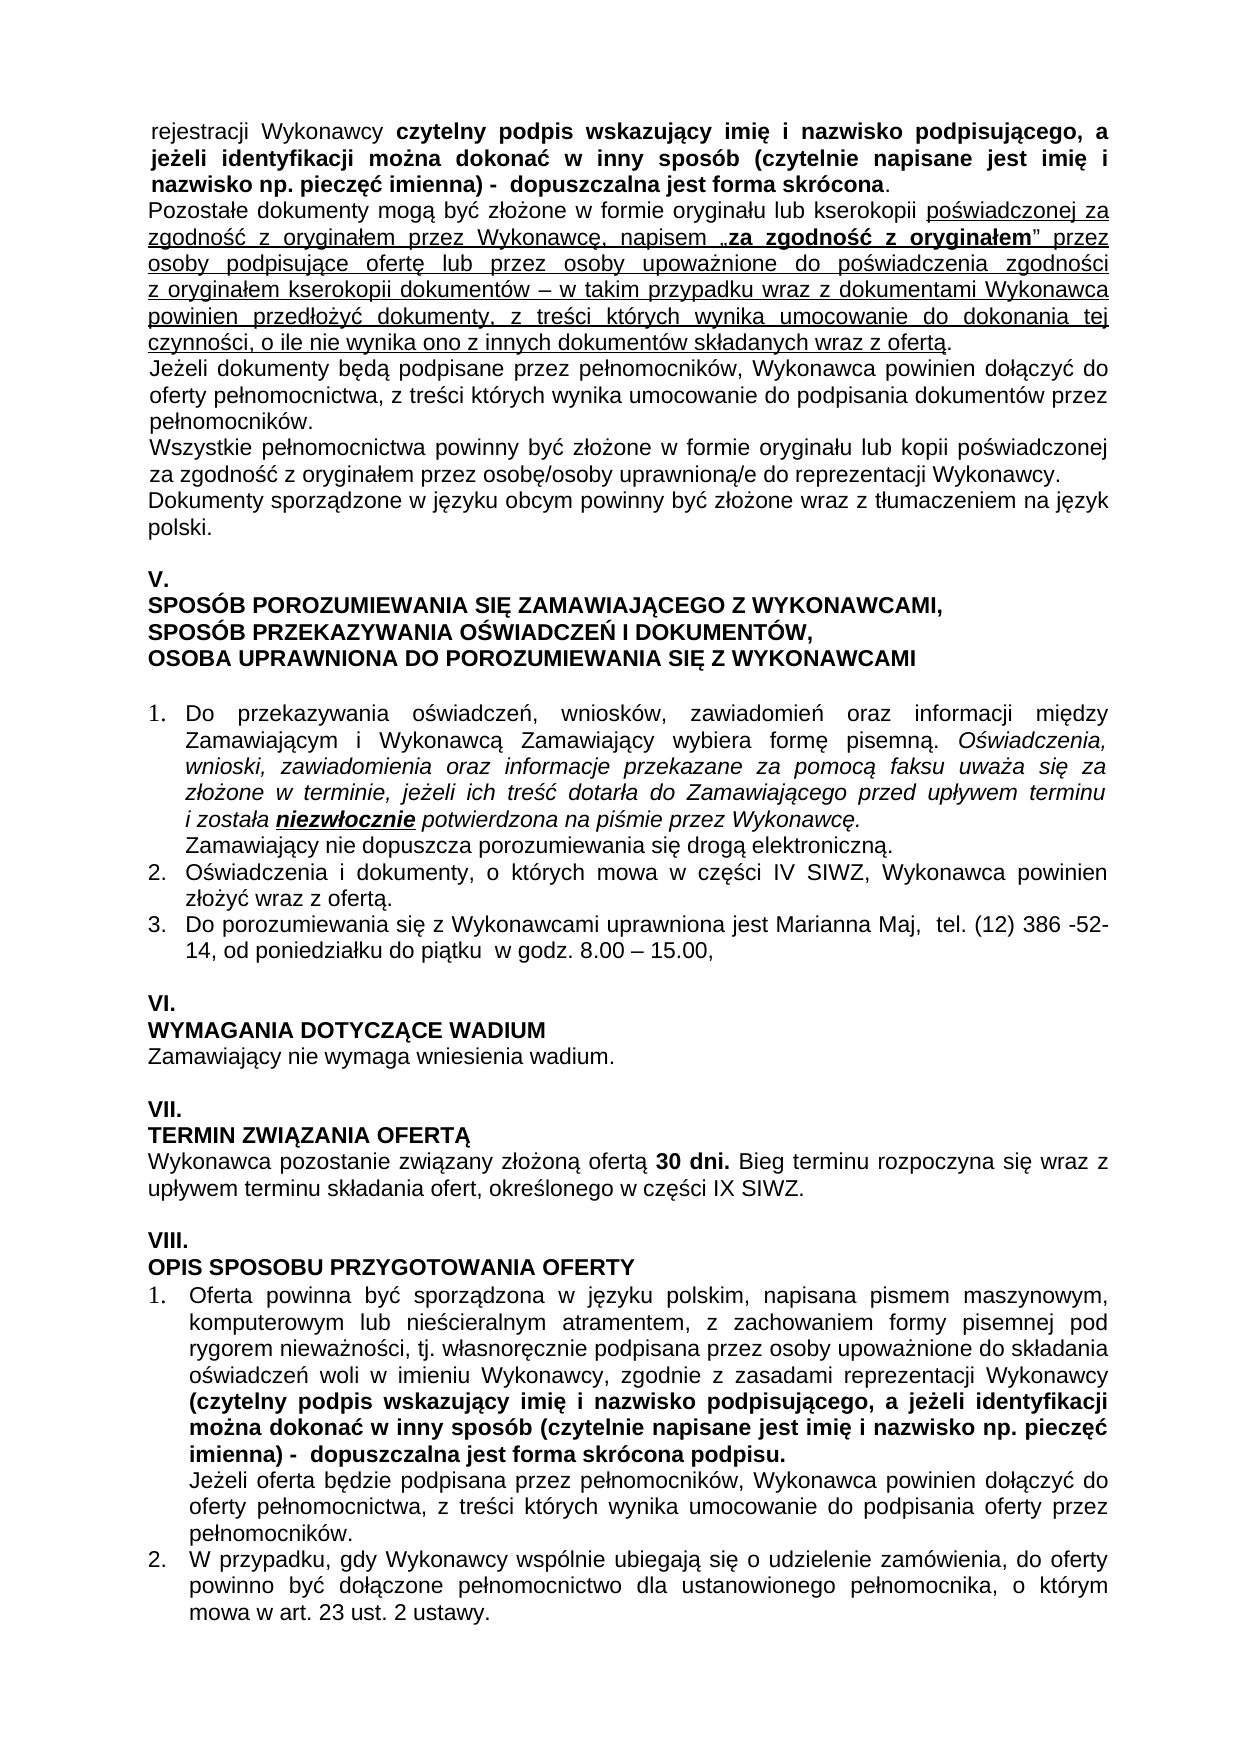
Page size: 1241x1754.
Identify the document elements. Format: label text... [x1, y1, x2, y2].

list Do porozumiewania się z Wykonawcami uprawniona jest Marianna Maj, tel. (12) 386 -52-14, od poniedziałku do piątku w godz. 8.00 – 15.00, [148, 911, 1109, 964]
text OSOBA UPRAWNIONA DO POROZUMIEWANIA SIĘ Z WYKONAWCAMI [148, 645, 1109, 672]
list Do przekazywania oświadczeń, wniosków, zawiadomień oraz informacji między Zamawiającym i Wykonawcą Zamawiający wybiera formę pisemną. Oświadczenia, wnioski, zawiadomienia oraz informacje przekazane za pomocą faksu uważa się za złożone w terminie, jeżeli ich treść dotarła do Zamawiającego przed upływem terminu i została niezwłocznie potwierdzona na piśmie przez Wykonawcę. [148, 698, 1109, 832]
text SPOSÓB PRZEKAZYWANIA OŚWIADCZEŃ I DOKUMENTÓW, [148, 619, 1109, 645]
text Zamawiający nie wymaga wniesienia wadium. [148, 1043, 1109, 1069]
text osoby podpisujące ofertę lub przez osoby upoważnione do poświadczenia zgodności [148, 248, 1109, 273]
text z oryginałem kserokopii dokumentów – w takim przypadku wraz z dokumentami Wykonawca [148, 274, 1109, 299]
text Jeżeli dokumenty będą podpisane przez pełnomocników, Wykonawca powinien dołączyć do oferty pełnomocnictwa, z treści których wynika umocowanie do podpisania dokumentów przez pełnomocników. [149, 355, 1109, 434]
text VI. [148, 990, 1109, 1017]
list Zamawiający nie dopuszcza porozumiewania się drogą elektroniczną. [148, 832, 1109, 858]
list Jeżeli oferta będzie podpisana przez pełnomocników, Wykonawca powinien dołączyć do oferty pełnomocnictwa, z treści których wynika umocowanie do podpisania oferty przez pełnomocników. [148, 1467, 1109, 1546]
text WYMAGANIA DOTYCZĄCE WADIUM [148, 1017, 1109, 1043]
text V. [148, 566, 1109, 592]
text Pozostałe dokumenty mogą być złożone w formie oryginału lub kserokopii poświadczonej za zgodność z oryginałem przez Wykonawcę, napisem „za zgodność z oryginałem” przez [148, 197, 1109, 246]
list W przypadku, gdy Wykonawcy wspólnie ubiegają się o udzielenie zamówienia, do oferty powinno być dołączone pełnomocnictwo dla ustanowionego pełnomocnika, o którym mowa w art. 23 ust. 2 ustawy. [148, 1546, 1109, 1625]
text powinien przedłożyć dokumenty, z treści których wynika umocowanie do dokonania tej [148, 300, 1109, 325]
list Oświadczenia i dokumenty, o których mowa w części IV SIWZ, Wykonawca powinien złożyć wraz z ofertą. [148, 858, 1109, 911]
text VIII. [148, 1227, 1109, 1254]
text Wszystkie pełnomocnictwa powinny być złożone w formie oryginału lub kopii poświadczonej za zgodność z oryginałem przez osobę/osoby uprawnioną/e do reprezentacji Wykonawcy. [149, 434, 1109, 487]
text OPIS SPOSOBU PRZYGOTOWANIA OFERTY [148, 1254, 1109, 1280]
list Oferta powinna być sporządzona w języku polskim, napisana pismem maszynowym, komputerowym lub nieścieralnym atramentem, z zachowaniem formy pisemnej pod rygorem nieważności, tj. własnoręcznie podpisana przez osoby upoważnione do składania oświadczeń woli w imieniu Wykonawcy, zgodnie z zasadami reprezentacji Wykonawcy (czytelny podpis wskazujący imię i nazwisko podpisującego, a jeżeli identyfikacji można dokonać w inny sposób (czytelnie napisane jest imię i nazwisko np. pieczęć imienna) - dopuszczalna jest forma skrócona podpisu. [148, 1280, 1109, 1467]
text czynności, o ile nie wynika ono z innych dokumentów składanych wraz z ofertą. [148, 327, 1109, 355]
text TERMIN ZWIĄZANIA OFERTĄ [148, 1122, 1109, 1148]
list Dokumenty sporządzone w języku obcym powinny być złożone wraz z tłumaczeniem na język polski. [148, 487, 1109, 540]
text SPOSÓB POROZUMIEWANIA SIĘ ZAMAWIAJĄCEGO Z WYKONAWCAMI, [148, 592, 1109, 619]
text VII. [148, 1096, 1109, 1122]
text Wykonawca pozostanie związany złożoną ofertą 30 dni. Bieg terminu rozpoczyna się wraz z upływem terminu składania ofert, określonego w części IX SIWZ. [148, 1148, 1109, 1201]
text rejestracji Wykonawcy czytelny podpis wskazujący imię i nazwisko podpisującego, a jeżeli identyfikacji można dokonać w inny sposób (czytelnie napisane jest imię i nazwisko np. pieczęć imienna) - dopuszczalna jest forma skrócona. [148, 118, 1109, 197]
